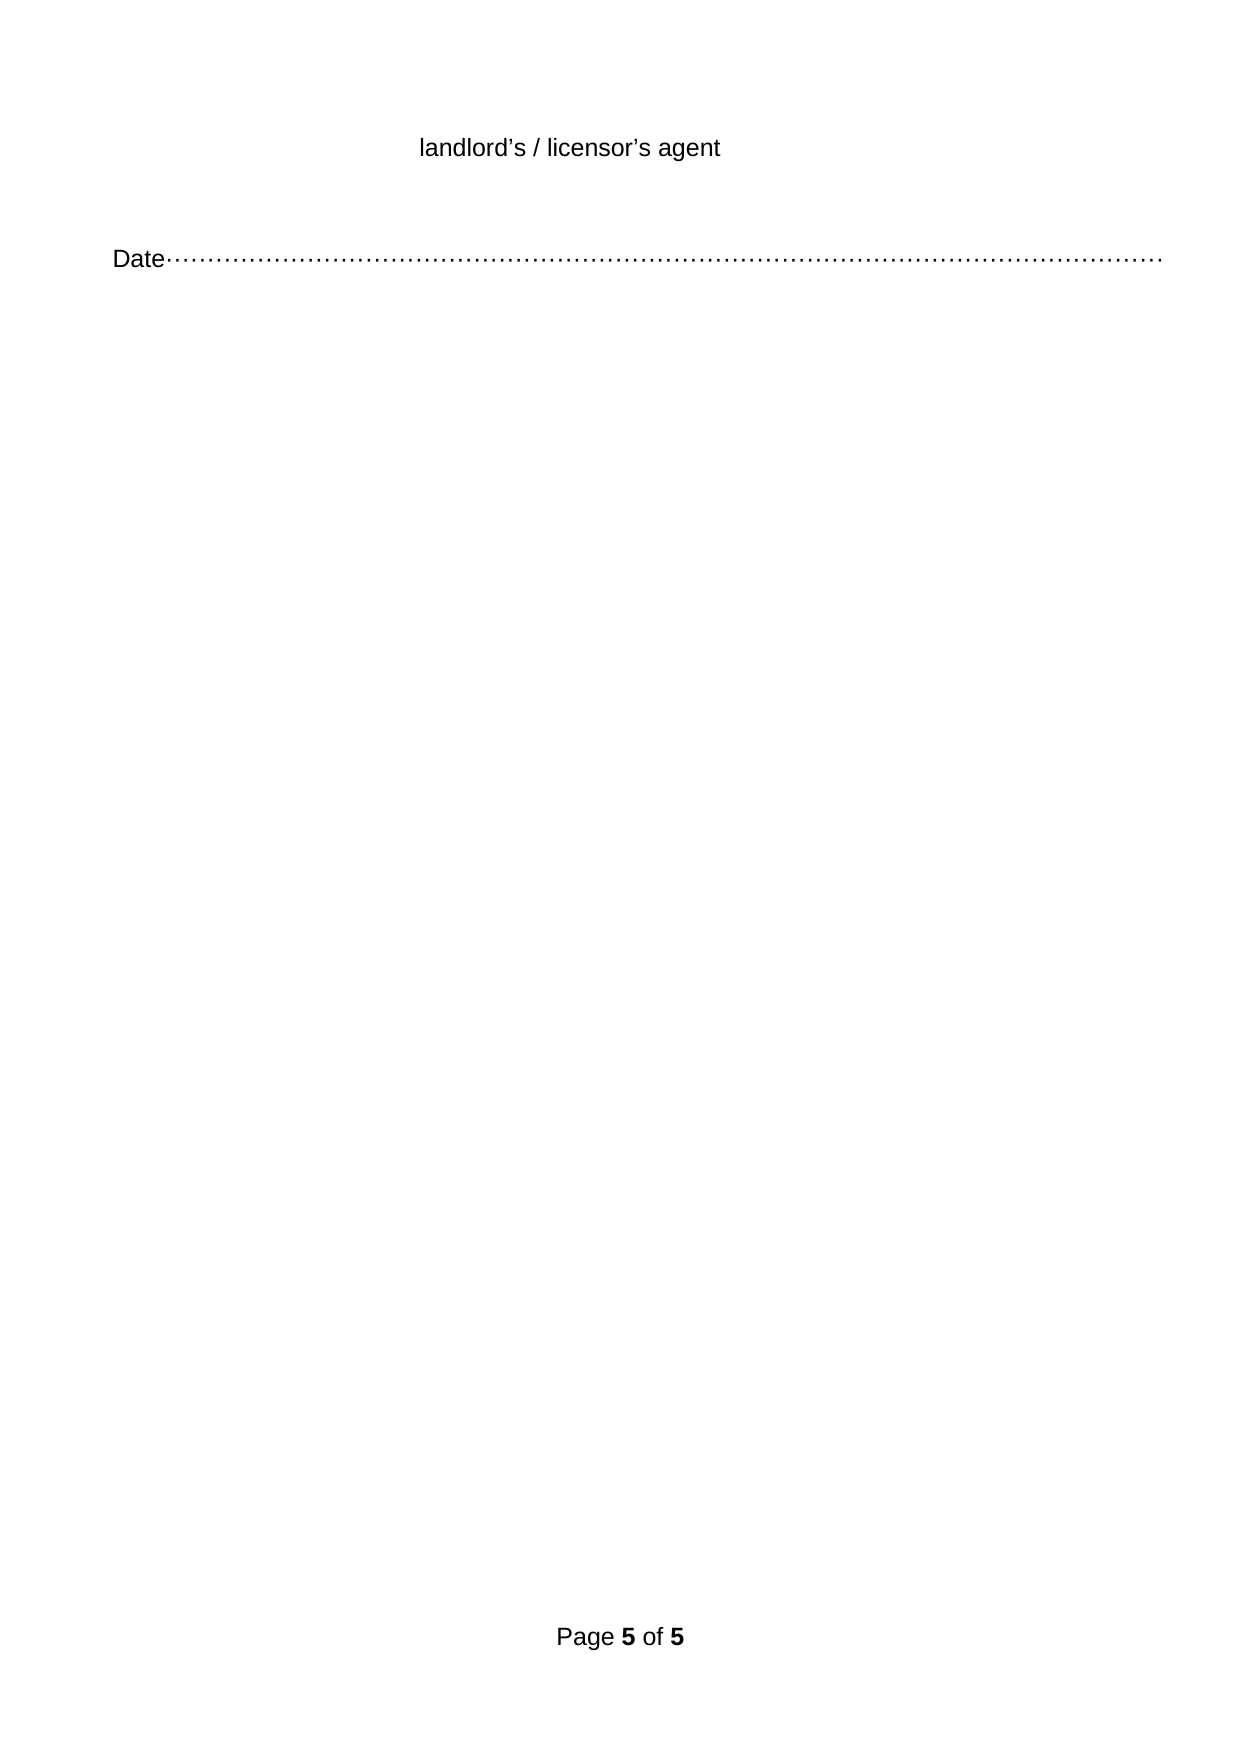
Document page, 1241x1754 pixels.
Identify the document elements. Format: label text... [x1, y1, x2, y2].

text landlord’s / licensor’s agent [112, 132, 1165, 227]
text Date [112, 244, 1165, 273]
